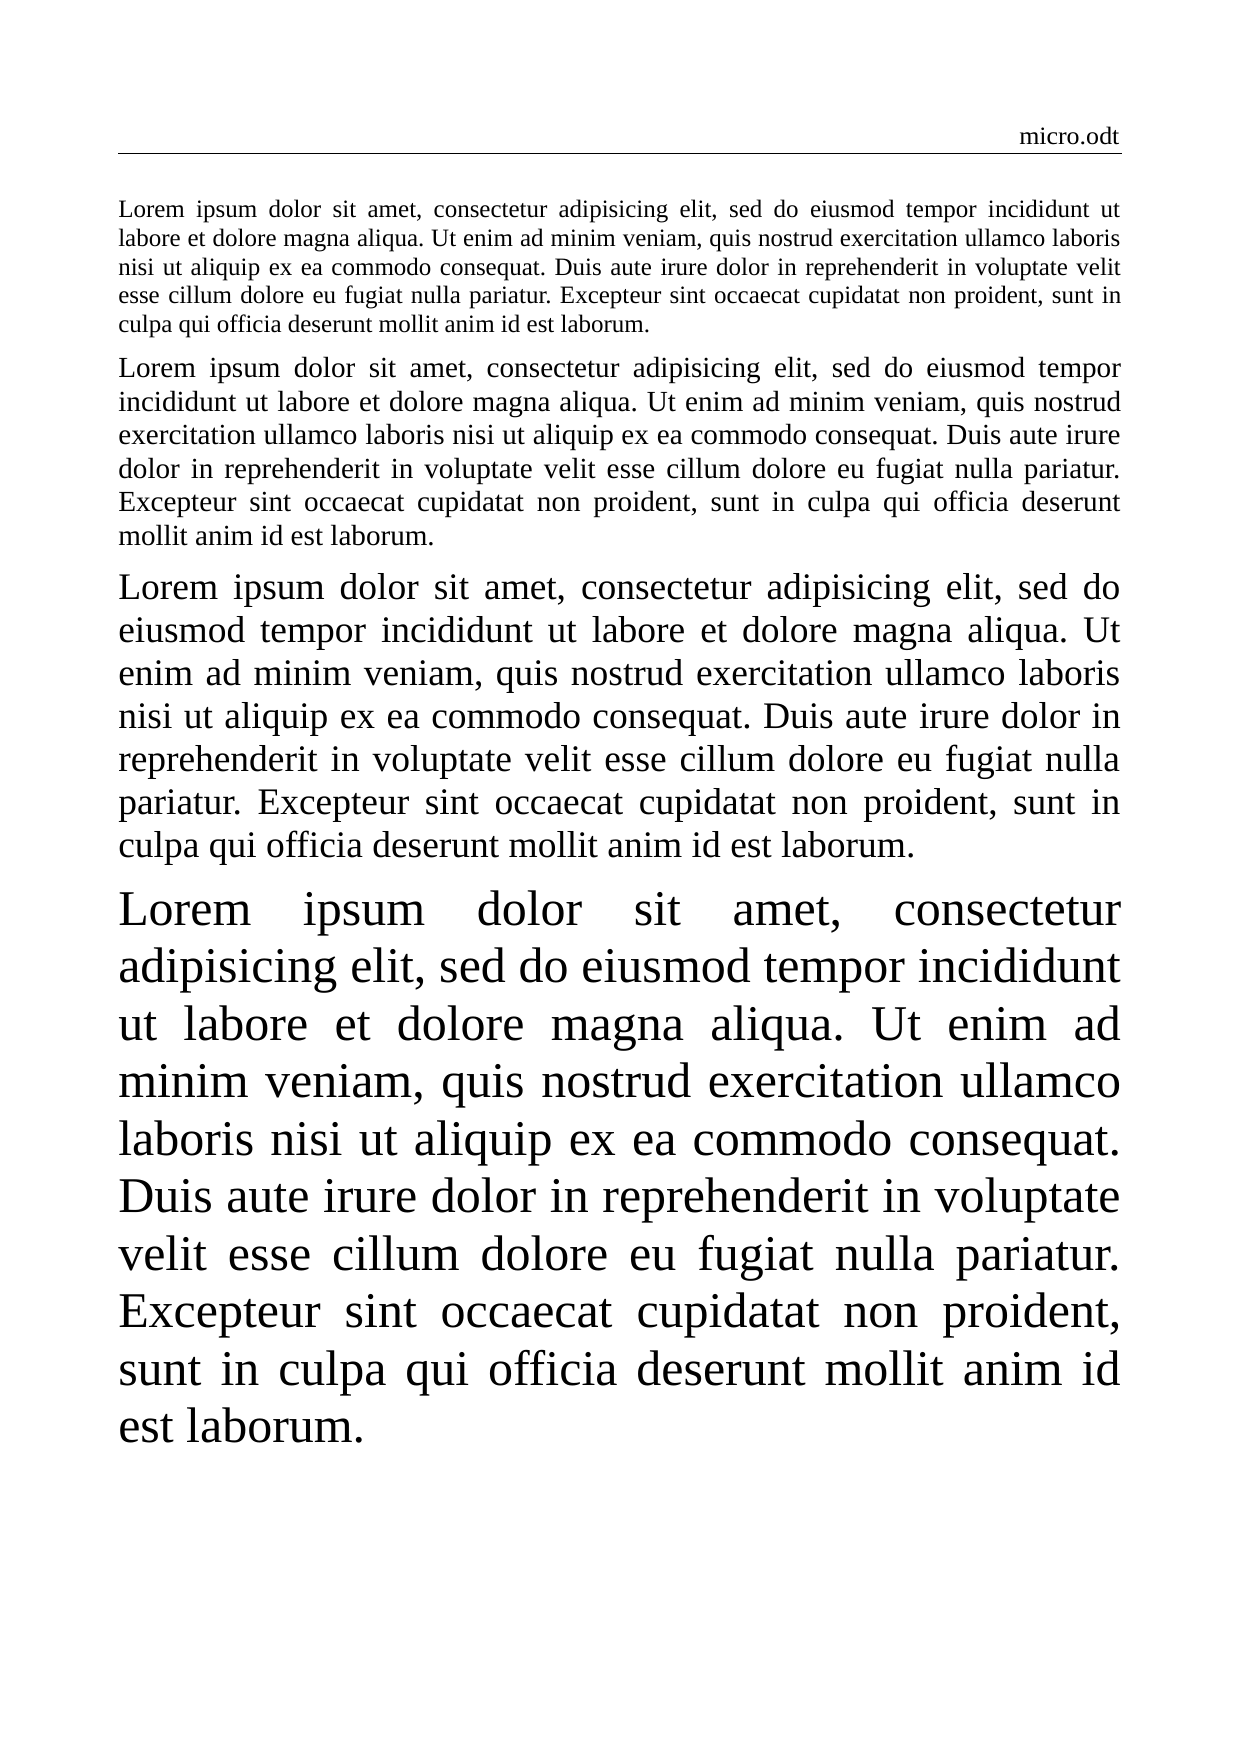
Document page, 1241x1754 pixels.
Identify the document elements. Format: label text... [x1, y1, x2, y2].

text Lorem ipsum dolor sit amet, consectetur adipisicing elit, sed do eiusmod tempor incididunt ut labore et dolore magna aliqua. Ut enim ad minim veniam, quis nostrud exercitation ullamco laboris nisi ut aliquip ex ea commodo consequat. Duis aute irure dolor in reprehenderit in voluptate velit esse cillum dolore eu fugiat nulla pariatur. Excepteur sint occaecat cupidatat non proident, sunt in culpa qui officia deserunt mollit anim id est laborum. [118, 350, 1122, 552]
text Lorem ipsum dolor sit amet, consectetur adipisicing elit, sed do eiusmod tempor incididunt ut labore et dolore magna aliqua. Ut enim ad minim veniam, quis nostrud exercitation ullamco laboris nisi ut aliquip ex ea commodo consequat. Duis aute irure dolor in reprehenderit in voluptate velit esse cillum dolore eu fugiat nulla pariatur. Excepteur sint occaecat cupidatat non proident, sunt in culpa qui officia deserunt mollit anim id est laborum. [118, 194, 1122, 338]
text Lorem ipsum dolor sit amet, consectetur adipisicing elit, sed do eiusmod tempor incididunt ut labore et dolore magna aliqua. Ut enim ad minim veniam, quis nostrud exercitation ullamco laboris nisi ut aliquip ex ea commodo consequat. Duis aute irure dolor in reprehenderit in voluptate velit esse cillum dolore eu fugiat nulla pariatur. Excepteur sint occaecat cupidatat non proident, sunt in culpa qui officia deserunt mollit anim id est laborum. [118, 564, 1122, 866]
text Lorem ipsum dolor sit amet, consectetur adipisicing elit, sed do eiusmod tempor incididunt ut labore et dolore magna aliqua. Ut enim ad minim veniam, quis nostrud exercitation ullamco laboris nisi ut aliquip ex ea commodo consequat. Duis aute irure dolor in reprehenderit in voluptate velit esse cillum dolore eu fugiat nulla pariatur. Excepteur sint occaecat cupidatat non proident, sunt in culpa qui officia deserunt mollit anim id est laborum. [118, 878, 1122, 1453]
text micro.odt [118, 118, 1122, 153]
